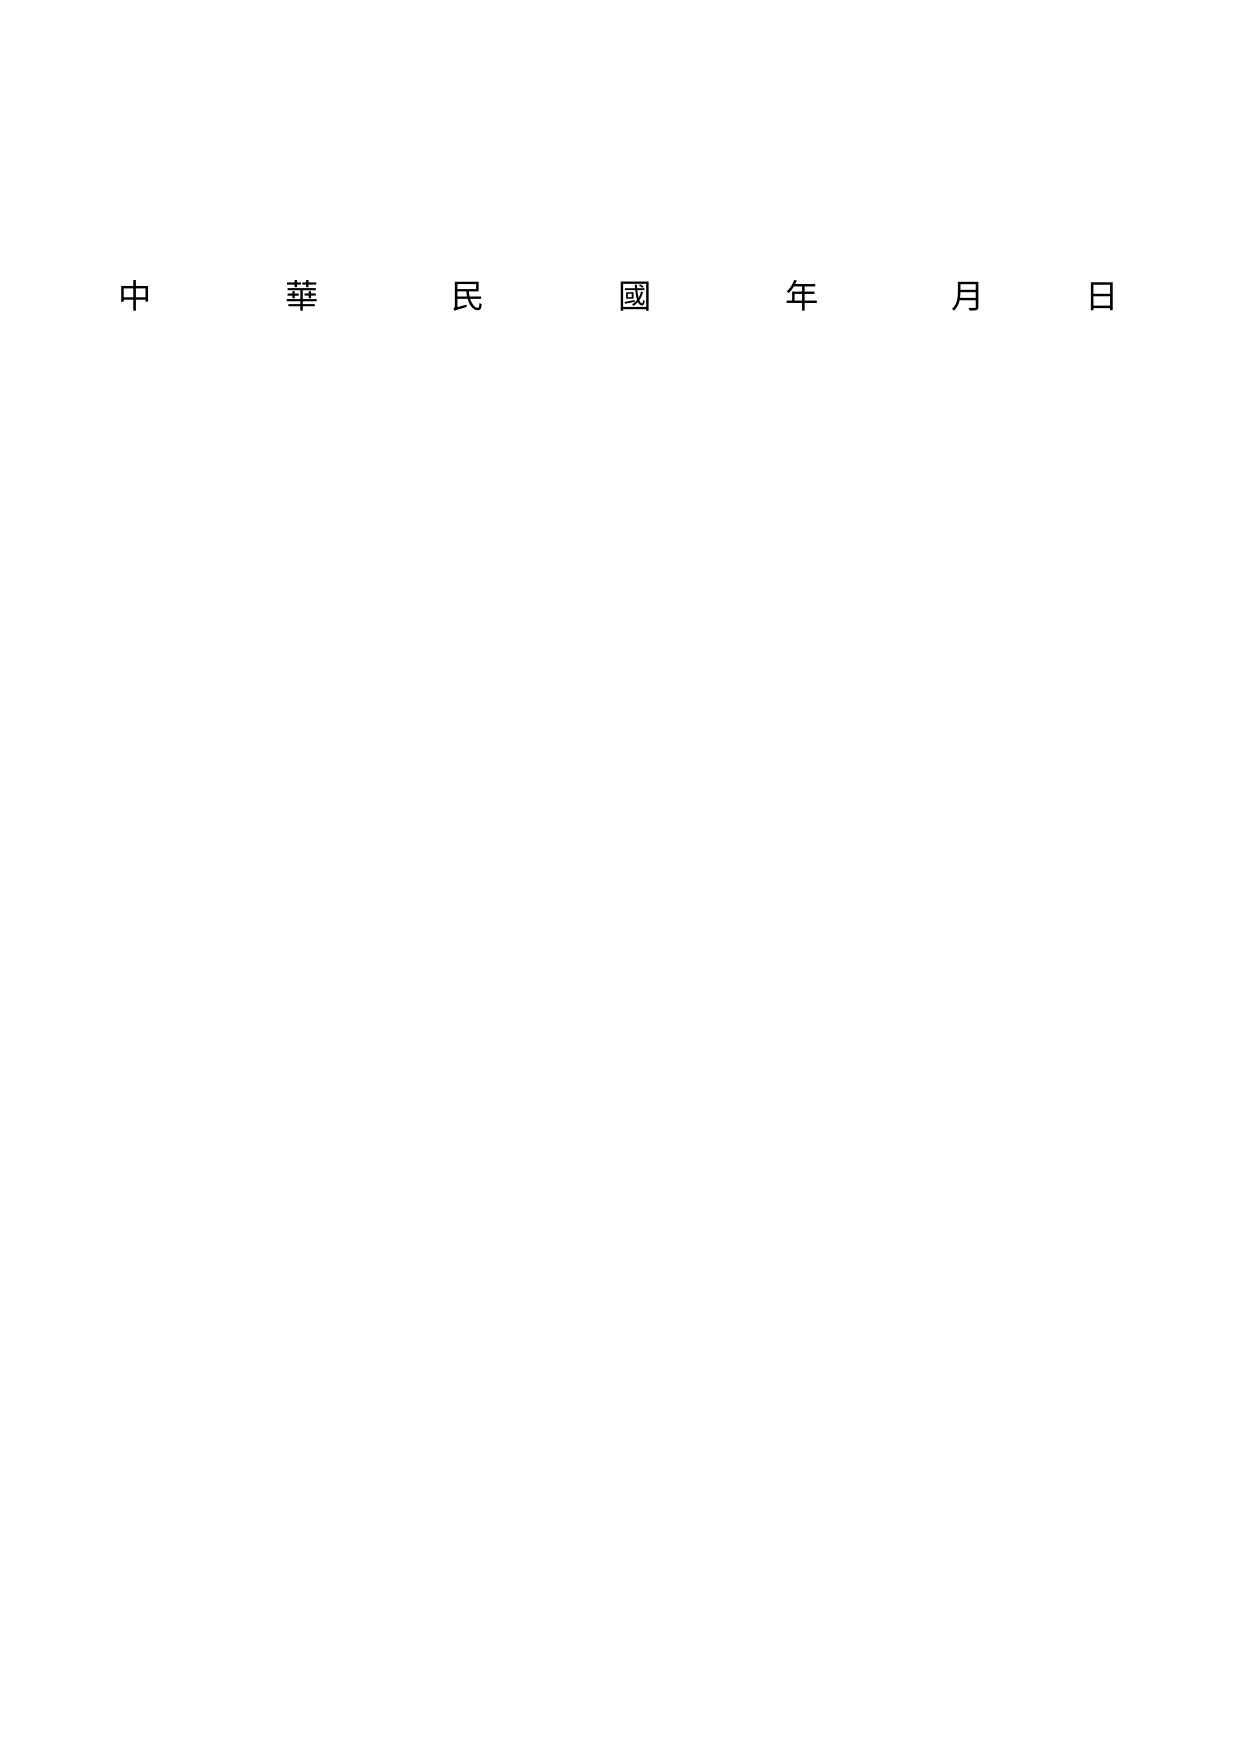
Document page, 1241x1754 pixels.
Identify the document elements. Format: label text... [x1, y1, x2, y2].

text 中 華 民 國 年 月 日 [118, 252, 1122, 314]
